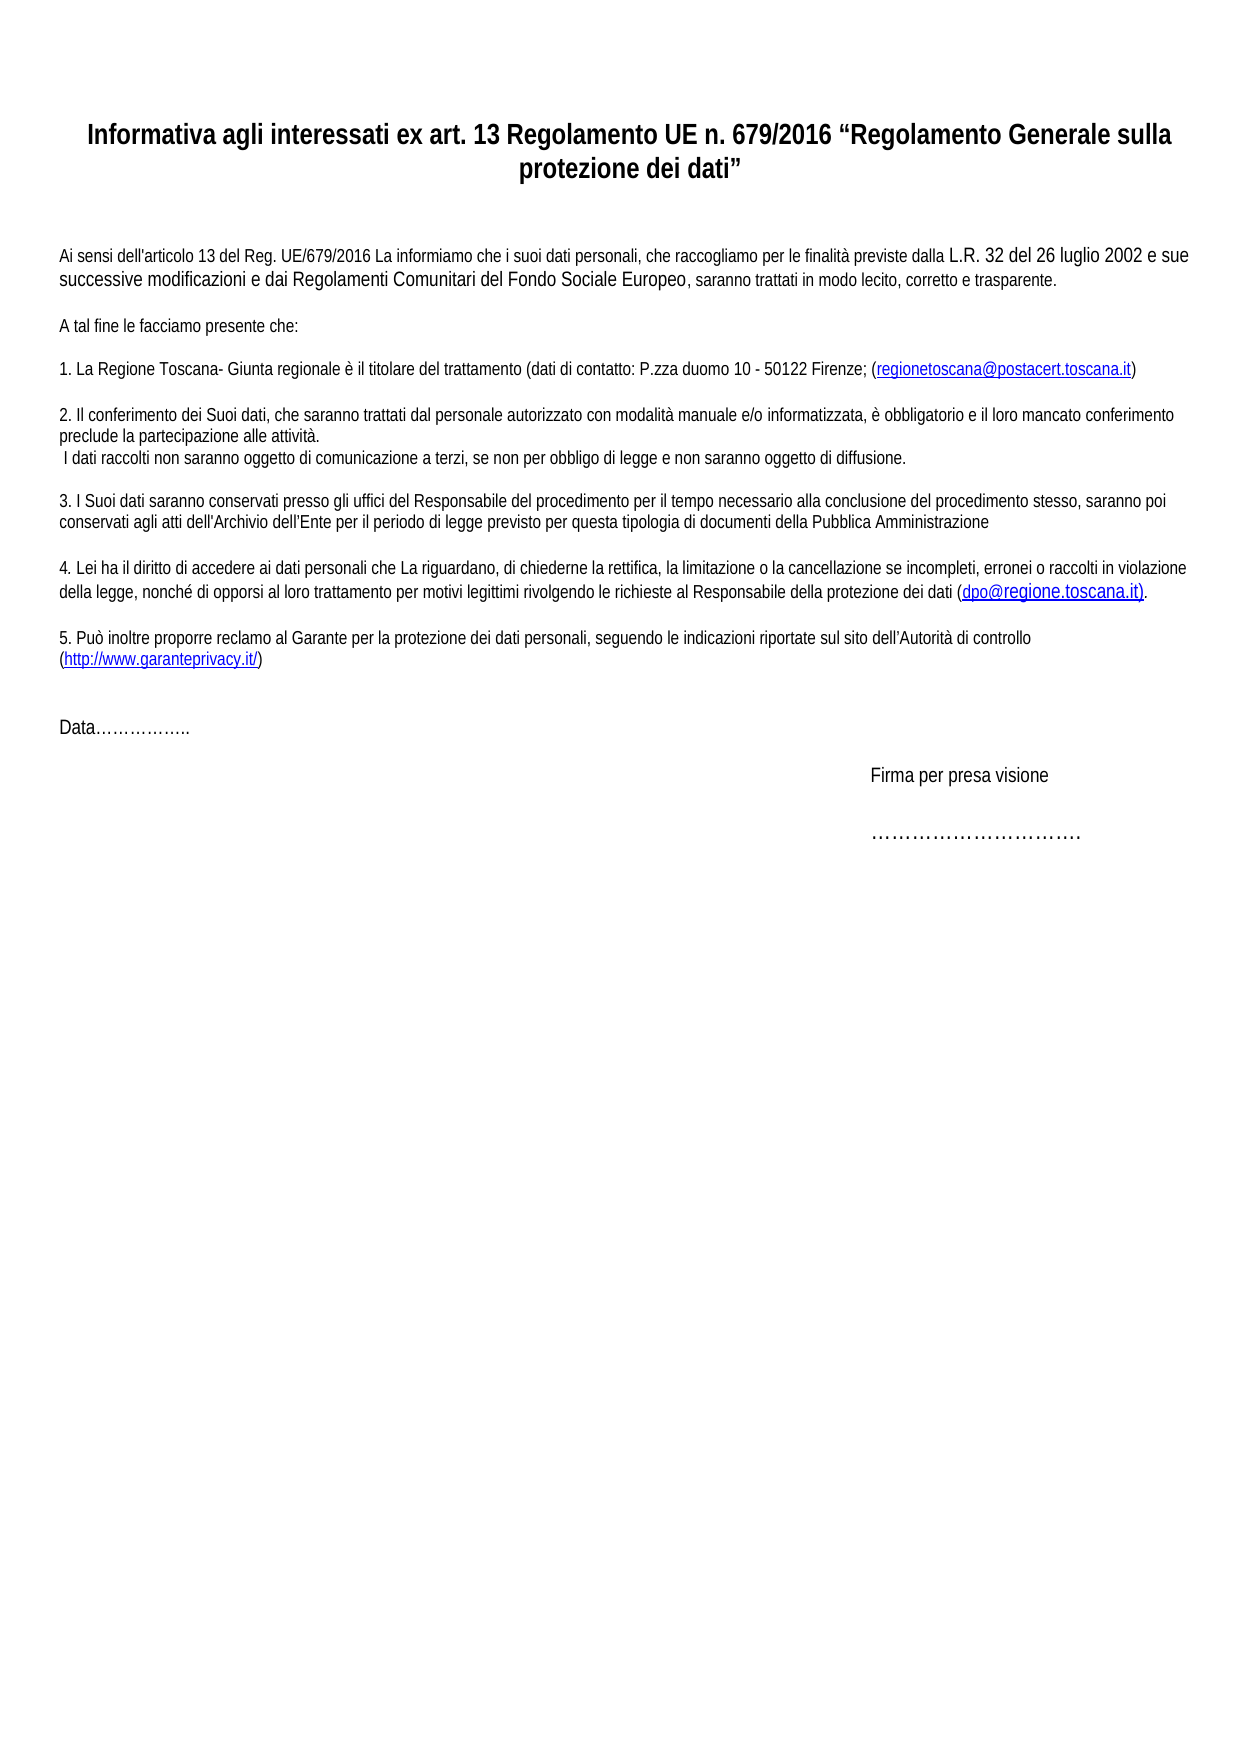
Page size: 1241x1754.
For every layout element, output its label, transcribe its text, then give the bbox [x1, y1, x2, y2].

text 3. I Suoi dati saranno conservati presso gli uffici del Responsabile del procedimento per il tempo necessario alla conclusione del procedimento stesso, saranno poi conservati agli atti dell'Archivio dell’Ente per il periodo di legge previsto per questa tipologia di documenti della Pubblica Amministrazione [59, 490, 1201, 557]
text 1. La Regione Toscana- Giunta regionale è il titolare del trattamento (dati di contatto: P.zza duomo 10 - 50122 Firenze; (regionetoscana@postacert.toscana.it) [59, 358, 1201, 403]
text 2. Il conferimento dei Suoi dati, che saranno trattati dal personale autorizzato con modalità manuale e/o informatizzata, è obbligatorio e il loro mancato conferimento preclude la partecipazione alle attività. [59, 403, 1201, 447]
text I dati raccolti non saranno oggetto di comunicazione a terzi, se non per obbligo di legge e non saranno oggetto di diffusione. [59, 447, 1201, 490]
text Ai sensi dell'articolo 13 del Reg. UE/679/2016 La informiamo che i suoi dati personali, che raccogliamo per le finalità previste dalla L.R. 32 del 26 luglio 2002 e sue successive modificazioni e dai Regolamenti Comunitari del Fondo Sociale Europeo, saranno trattati in modo lecito, corretto e trasparente. [59, 243, 1201, 315]
text 5. Può inoltre proporre reclamo al Garante per la protezione dei dati personali, seguendo le indicazioni riportate sul sito dell’Autorità di controllo (http://www.garanteprivacy.it/) [59, 627, 1201, 670]
subtitle Firma per presa visione [59, 763, 1201, 787]
text 4. Lei ha il diritto di accedere ai dati personali che La riguardano, di chiederne la rettifica, la limitazione o la cancellazione se incompleti, erronei o raccolti in violazione della legge, nonché di opporsi al loro trattamento per motivi legittimi rivolgendo le richieste al Responsabile della protezione dei dati (dpo@regione.toscana.it). [59, 557, 1201, 627]
subtitle Informativa agli interessati ex art. 13 Regolamento UE n. 679/2016 “Regolamento Generale sulla protezione dei dati” [59, 117, 1201, 184]
text …………………………. [59, 816, 1201, 844]
text A tal fine le facciamo presente che: [59, 315, 1201, 358]
text Data…………….. [59, 715, 1201, 739]
